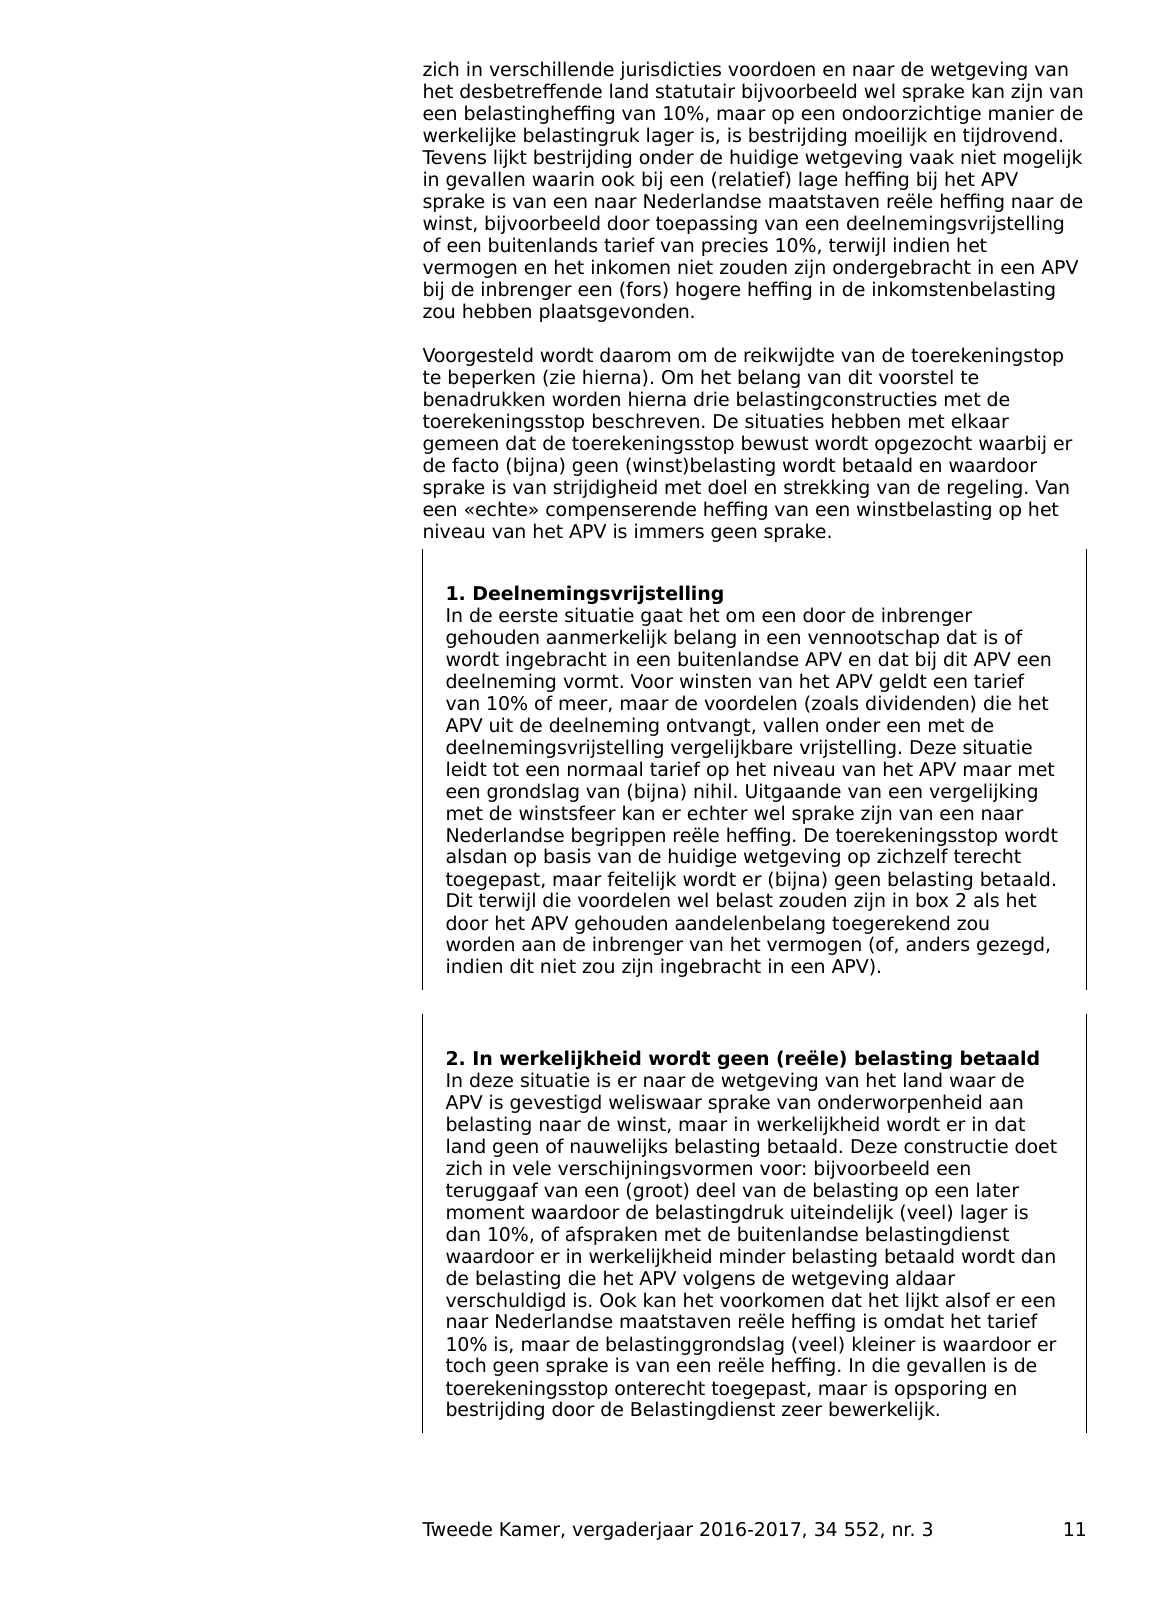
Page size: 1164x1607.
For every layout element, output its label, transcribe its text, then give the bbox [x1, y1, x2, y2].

text zich in verschillende jurisdicties voordoen en naar de wetgeving van het desbetreffende land statutair bijvoorbeeld wel sprake kan zijn van een belastingheffing van 10%, maar op een ondoorzichtige manier de werkelijke belastingruk lager is, is bestrijding moeilijk en tijdrovend. Tevens lijkt bestrijding onder de huidige wetgeving vaak niet mogelijk in gevallen waarin ook bij een (relatief) lage heffing bij het APV sprake is van een naar Nederlandse maatstaven reële heffing naar de winst, bijvoorbeeld door toepassing van een deelnemingsvrijstelling of een buitenlands tarief van precies 10%, terwijl indien het vermogen en het inkomen niet zouden zijn ondergebracht in een APV bij de inbrenger een (fors) hogere heffing in de inkomstenbelasting zou hebben plaatsgevonden. [422, 59, 1087, 323]
table_header 1. Deelnemingsvrijstelling In de eerste situatie gaat het om een door de inbrenger gehouden aanmerkelijk belang in een vennootschap dat is of wordt ingebracht in een buitenlandse APV en dat bij dit APV een deelneming vormt. Voor winsten van het APV geldt een tarief van 10% of meer, maar de voordelen (zoals dividenden) die het APV uit de deelneming ontvangt, vallen onder een met de deelnemingsvrijstelling vergelijkbare vrijstelling. Deze situatie leidt tot een normaal tarief op het niveau van het APV maar met een grondslag van (bijna) nihil. Uitgaande van een vergelijking met de winstsfeer kan er echter wel sprake zijn van een naar Nederlandse begrippen reële heffing. De toerekeningsstop wordt alsdan op basis van de huidige wetgeving op zichzelf terecht toegepast, maar feitelijk wordt er (bijna) geen belasting betaald. Dit terwijl die voordelen wel belast zouden zijn in box 2 als het door het APV gehouden aandelenbelang toegerekend zou worden aan de inbrenger van het vermogen (of, anders gezegd, indien dit niet zou zijn ingebracht in een APV). [423, 549, 1086, 990]
text Voorgesteld wordt daarom om de reikwijdte van de toerekeningstop te beperken (zie hierna). Om het belang van dit voorstel te benadrukken worden hierna drie belastingconstructies met de toerekeningsstop beschreven. De situaties hebben met elkaar gemeen dat de toerekeningsstop bewust wordt opgezocht waarbij er de facto (bijna) geen (winst)belasting wordt betaald en waardoor sprake is van strijdigheid met doel en strekking van de regeling. Van een «echte» compenserende heffing van een winstbelasting op het niveau van het APV is immers geen sprake. [422, 345, 1087, 543]
table_header 2. In werkelijkheid wordt geen (reële) belasting betaald In deze situatie is er naar de wetgeving van het land waar de APV is gevestigd weliswaar sprake van onderworpenheid aan belasting naar de winst, maar in werkelijkheid wordt er in dat land geen of nauwelijks belasting betaald. Deze constructie doet zich in vele verschijningsvormen voor: bijvoorbeeld een teruggaaf van een (groot) deel van de belasting op een later moment waardoor de belastingdruk uiteindelijk (veel) lager is dan 10%, of afspraken met de buitenlandse belastingdienst waardoor er in werkelijkheid minder belasting betaald wordt dan de belasting die het APV volgens de wetgeving aldaar verschuldigd is. Ook kan het voorkomen dat het lijkt alsof er een naar Nederlandse maatstaven reële heffing is omdat het tarief 10% is, maar de belastinggrondslag (veel) kleiner is waardoor er toch geen sprake is van een reële heffing. In die gevallen is de toerekeningsstop onterecht toegepast, maar is opsporing en bestrijding door de Belastingdienst zeer bewerkelijk. [423, 1014, 1086, 1433]
